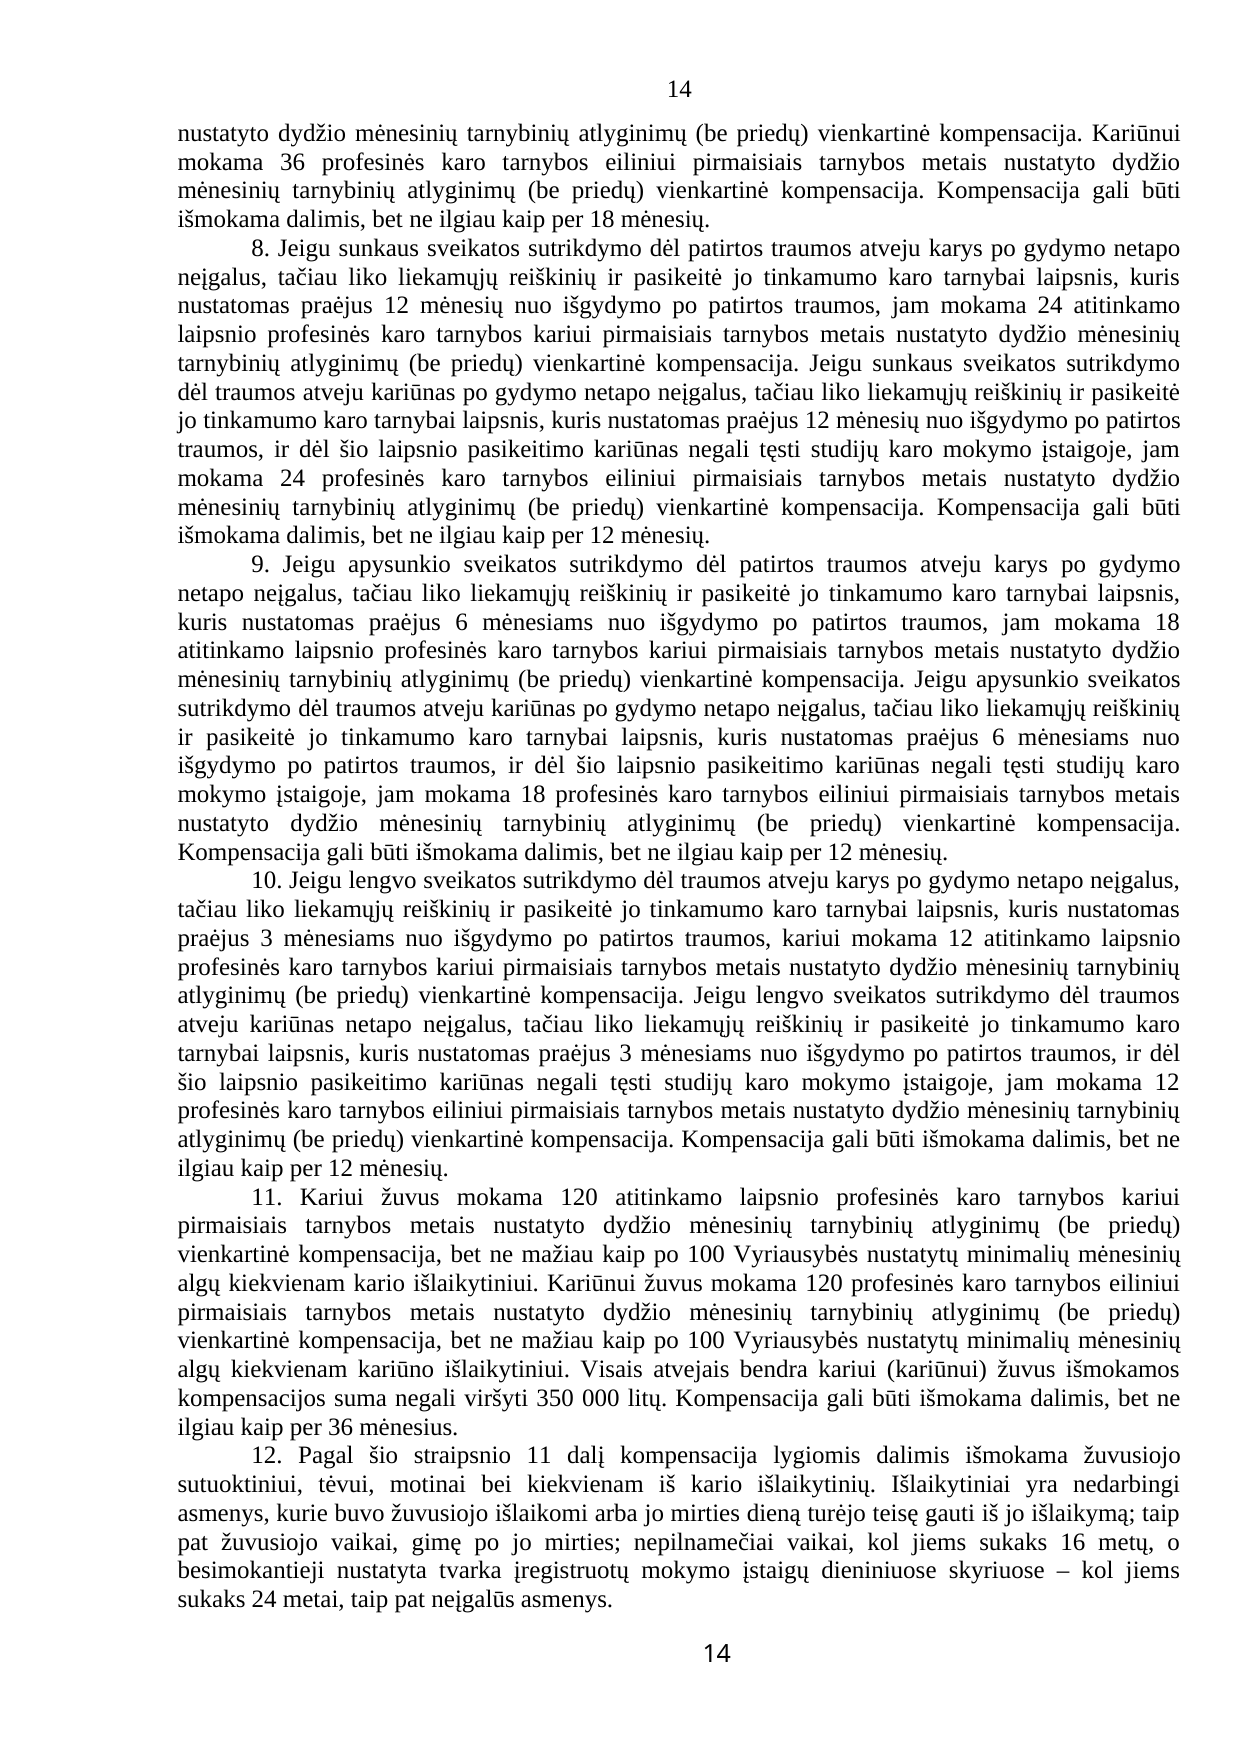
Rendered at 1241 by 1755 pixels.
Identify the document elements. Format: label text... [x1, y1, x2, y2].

text nustatyto dydžio mėnesinių tarnybinių atlyginimų (be priedų) vienkartinė kompensacija. Kariūnui mokama 36 profesinės karo tarnybos eiliniui pirmaisiais tarnybos metais nustatyto dydžio mėnesinių tarnybinių atlyginimų (be priedų) vienkartinė kompensacija. Kompensacija gali būti išmokama dalimis, bet ne ilgiau kaip per 18 mėnesių. [177, 118, 1181, 233]
text 8. Jeigu sunkaus sveikatos sutrikdymo dėl patirtos traumos atveju karys po gydymo netapo neįgalus, tačiau liko liekamųjų reiškinių ir pasikeitė jo tinkamumo karo tarnybai laipsnis, kuris nustatomas praėjus 12 mėnesių nuo išgydymo po patirtos traumos, jam mokama 24 atitinkamo laipsnio profesinės karo tarnybos kariui pirmaisiais tarnybos metais nustatyto dydžio mėnesinių tarnybinių atlyginimų (be priedų) vienkartinė kompensacija. Jeigu sunkaus sveikatos sutrikdymo dėl traumos atveju kariūnas po gydymo netapo neįgalus, tačiau liko liekamųjų reiškinių ir pasikeitė jo tinkamumo karo tarnybai laipsnis, kuris nustatomas praėjus 12 mėnesių nuo išgydymo po patirtos traumos, ir dėl šio laipsnio pasikeitimo kariūnas negali tęsti studijų karo mokymo įstaigoje, jam mokama 24 profesinės karo tarnybos eiliniui pirmaisiais tarnybos metais nustatyto dydžio mėnesinių tarnybinių atlyginimų (be priedų) vienkartinė kompensacija. Kompensacija gali būti išmokama dalimis, bet ne ilgiau kaip per 12 mėnesių. [177, 233, 1181, 549]
text 12. Pagal šio straipsnio 11 dalį kompensacija lygiomis dalimis išmokama žuvusiojo sutuoktiniui, tėvui, motinai bei kiekvienam iš kario išlaikytinių. Išlaikytiniai yra nedarbingi asmenys, kurie buvo žuvusiojo išlaikomi arba jo mirties dieną turėjo teisę gauti iš jo išlaikymą; taip pat žuvusiojo vaikai, gimę po jo mirties; nepilnamečiai vaikai, kol jiems sukaks 16 metų, o besimokantieji nustatyta tvarka įregistruotų mokymo įstaigų dieniniuose skyriuose – kol jiems sukaks 24 metai, taip pat neįgalūs asmenys. [177, 1441, 1181, 1613]
text 11. Kariui žuvus mokama 120 atitinkamo laipsnio profesinės karo tarnybos kariui pirmaisiais tarnybos metais nustatyto dydžio mėnesinių tarnybinių atlyginimų (be priedų) vienkartinė kompensacija, bet ne mažiau kaip po 100 Vyriausybės nustatytų minimalių mėnesinių algų kiekvienam kario išlaikytiniui. Kariūnui žuvus mokama 120 profesinės karo tarnybos eiliniui pirmaisiais tarnybos metais nustatyto dydžio mėnesinių tarnybinių atlyginimų (be priedų) vienkartinė kompensacija, bet ne mažiau kaip po 100 Vyriausybės nustatytų minimalių mėnesinių algų kiekvienam kariūno išlaikytiniui. Visais atvejais bendra kariui (kariūnui) žuvus išmokamos kompensacijos suma negali viršyti 350 000 litų. Kompensacija gali būti išmokama dalimis, bet ne ilgiau kaip per 36 mėnesius. [177, 1182, 1181, 1441]
text 10. Jeigu lengvo sveikatos sutrikdymo dėl traumos atveju karys po gydymo netapo neįgalus, tačiau liko liekamųjų reiškinių ir pasikeitė jo tinkamumo karo tarnybai laipsnis, kuris nustatomas praėjus 3 mėnesiams nuo išgydymo po patirtos traumos, kariui mokama 12 atitinkamo laipsnio profesinės karo tarnybos kariui pirmaisiais tarnybos metais nustatyto dydžio mėnesinių tarnybinių atlyginimų (be priedų) vienkartinė kompensacija. Jeigu lengvo sveikatos sutrikdymo dėl traumos atveju kariūnas netapo neįgalus, tačiau liko liekamųjų reiškinių ir pasikeitė jo tinkamumo karo tarnybai laipsnis, kuris nustatomas praėjus 3 mėnesiams nuo išgydymo po patirtos traumos, ir dėl šio laipsnio pasikeitimo kariūnas negali tęsti studijų karo mokymo įstaigoje, jam mokama 12 profesinės karo tarnybos eiliniui pirmaisiais tarnybos metais nustatyto dydžio mėnesinių tarnybinių atlyginimų (be priedų) vienkartinė kompensacija. Kompensacija gali būti išmokama dalimis, bet ne ilgiau kaip per 12 mėnesių. [177, 866, 1181, 1182]
text 9. Jeigu apysunkio sveikatos sutrikdymo dėl patirtos traumos atveju karys po gydymo netapo neįgalus, tačiau liko liekamųjų reiškinių ir pasikeitė jo tinkamumo karo tarnybai laipsnis, kuris nustatomas praėjus 6 mėnesiams nuo išgydymo po patirtos traumos, jam mokama 18 atitinkamo laipsnio profesinės karo tarnybos kariui pirmaisiais tarnybos metais nustatyto dydžio mėnesinių tarnybinių atlyginimų (be priedų) vienkartinė kompensacija. Jeigu apysunkio sveikatos sutrikdymo dėl traumos atveju kariūnas po gydymo netapo neįgalus, tačiau liko liekamųjų reiškinių ir pasikeitė jo tinkamumo karo tarnybai laipsnis, kuris nustatomas praėjus 6 mėnesiams nuo išgydymo po patirtos traumos, ir dėl šio laipsnio pasikeitimo kariūnas negali tęsti studijų karo mokymo įstaigoje, jam mokama 18 profesinės karo tarnybos eiliniui pirmaisiais tarnybos metais nustatyto dydžio mėnesinių tarnybinių atlyginimų (be priedų) vienkartinė kompensacija. Kompensacija gali būti išmokama dalimis, bet ne ilgiau kaip per 12 mėnesių. [177, 549, 1181, 866]
